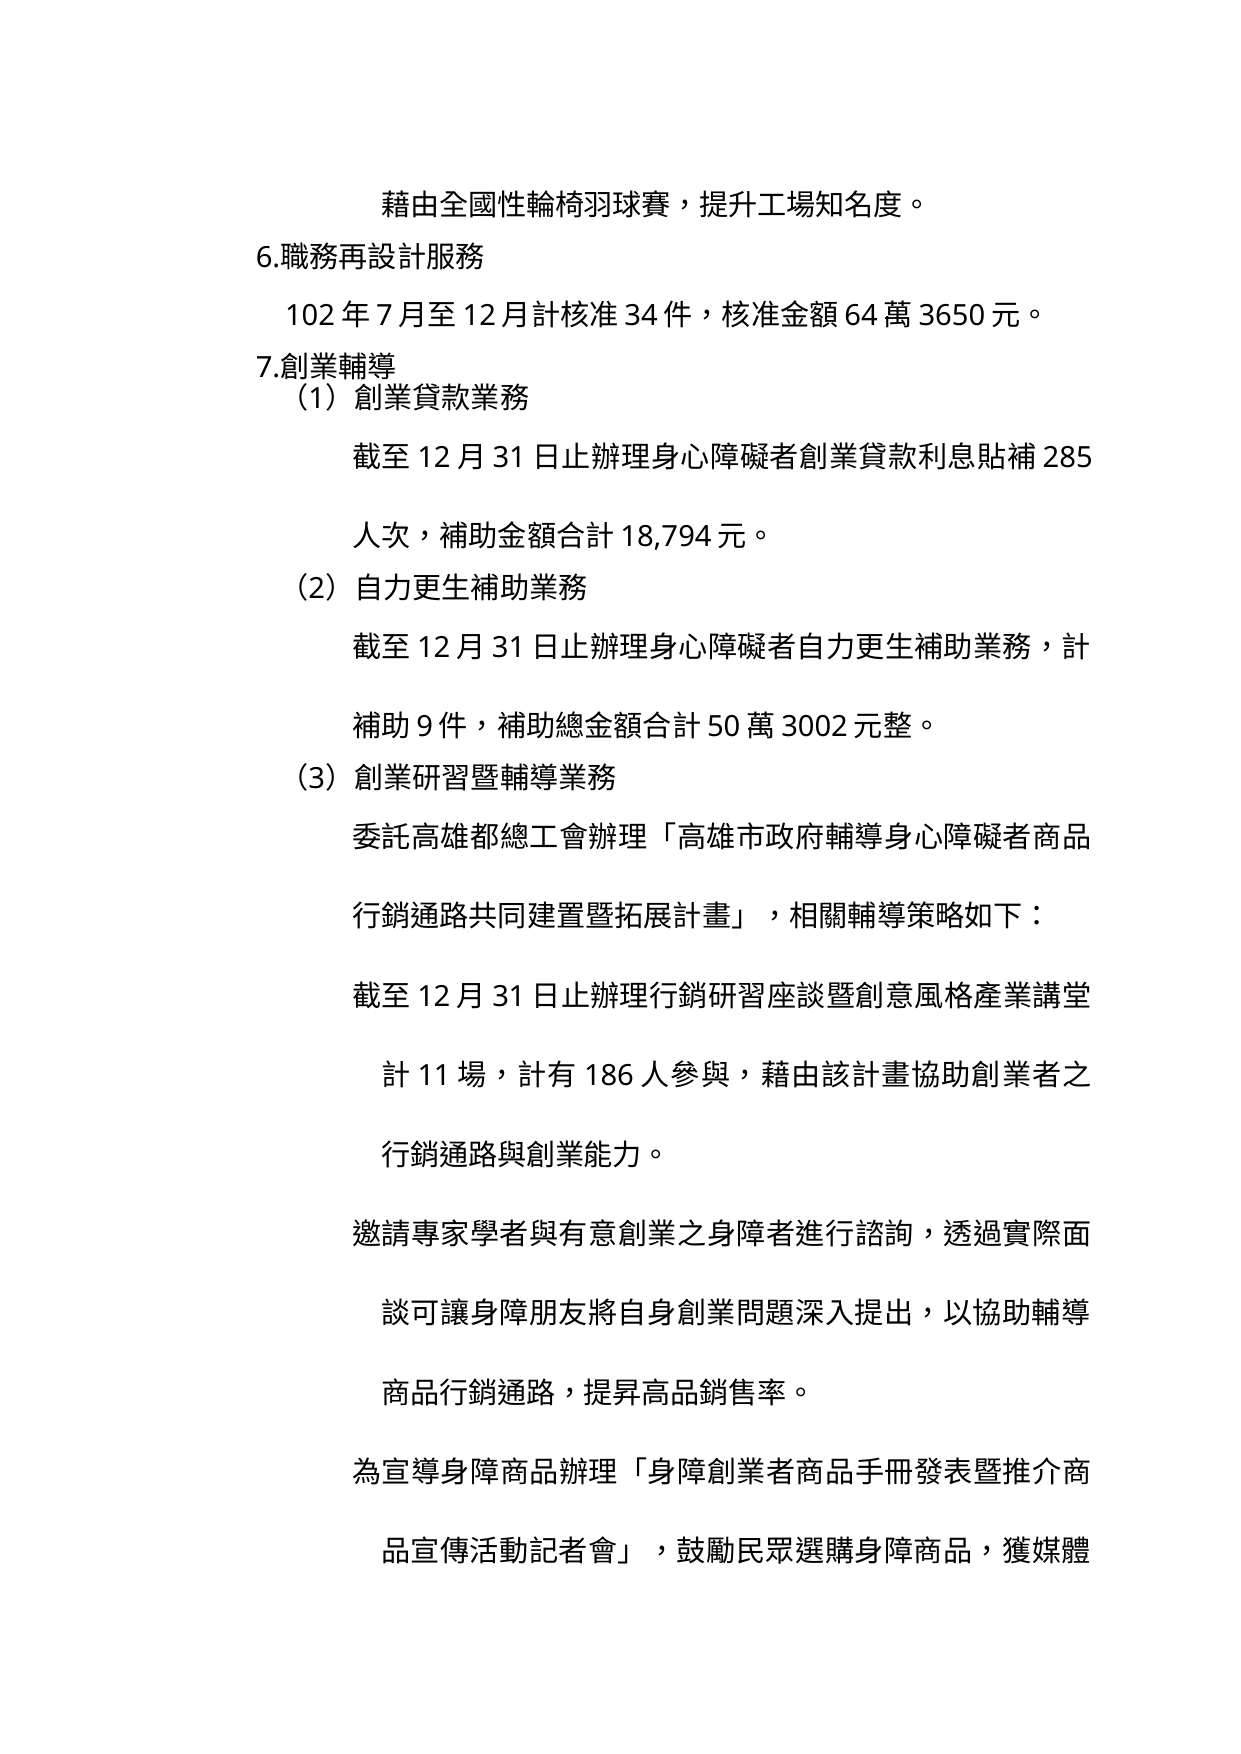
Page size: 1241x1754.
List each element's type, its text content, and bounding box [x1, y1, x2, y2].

text （1）創業貸款業務 [279, 384, 1092, 415]
text （3）創業研習暨輔導業務 [279, 764, 1092, 795]
text 委託高雄都總工會辦理「高雄市政府輔導身心障礙者商品行銷通路共同建置暨拓展計畫」，相關輔導策略如下： [352, 795, 1092, 954]
text 為宣導身障商品辦理「身障創業者商品手冊發表暨推介商品宣傳活動記者會」，鼓勵民眾選購身障商品，獲媒體 [352, 1430, 1092, 1589]
text 截至12月31日止辦理身心障礙者自力更生補助業務，計補助9件，補助總金額合計50萬3002元整。 [352, 605, 1092, 764]
text 截至12月31日止辦理行銷研習座談暨創意風格產業講堂計11場，計有186人參與，藉由該計畫協助創業者之行銷通路與創業能力。 [352, 954, 1092, 1192]
text 折翼天使庇護工場與社團法人中華民國身心障礙者潛能發展協會合作辦理「運動場上～折翼天使行銷大進擊」活動，藉由全國性輪椅羽球賽，提升工場知名度。 [352, 163, 1092, 242]
text 截至12月31日止辦理身心障礙者創業貸款利息貼補285人次，補助金額合計18,794元。 [352, 415, 1092, 574]
text 邀請專家學者與有意創業之身障者進行諮詢，透過實際面談可讓身障朋友將自身創業問題深入提出，以協助輔導商品行銷通路，提昇高品銷售率。 [352, 1192, 1092, 1430]
text 7.創業輔導 [256, 353, 1078, 384]
text 102年7月至12月計核准34件，核准金額64萬3650元。 [285, 273, 1092, 353]
text （2）自力更生補助業務 [279, 574, 1092, 605]
text 6.職務再設計服務 [256, 242, 1078, 273]
